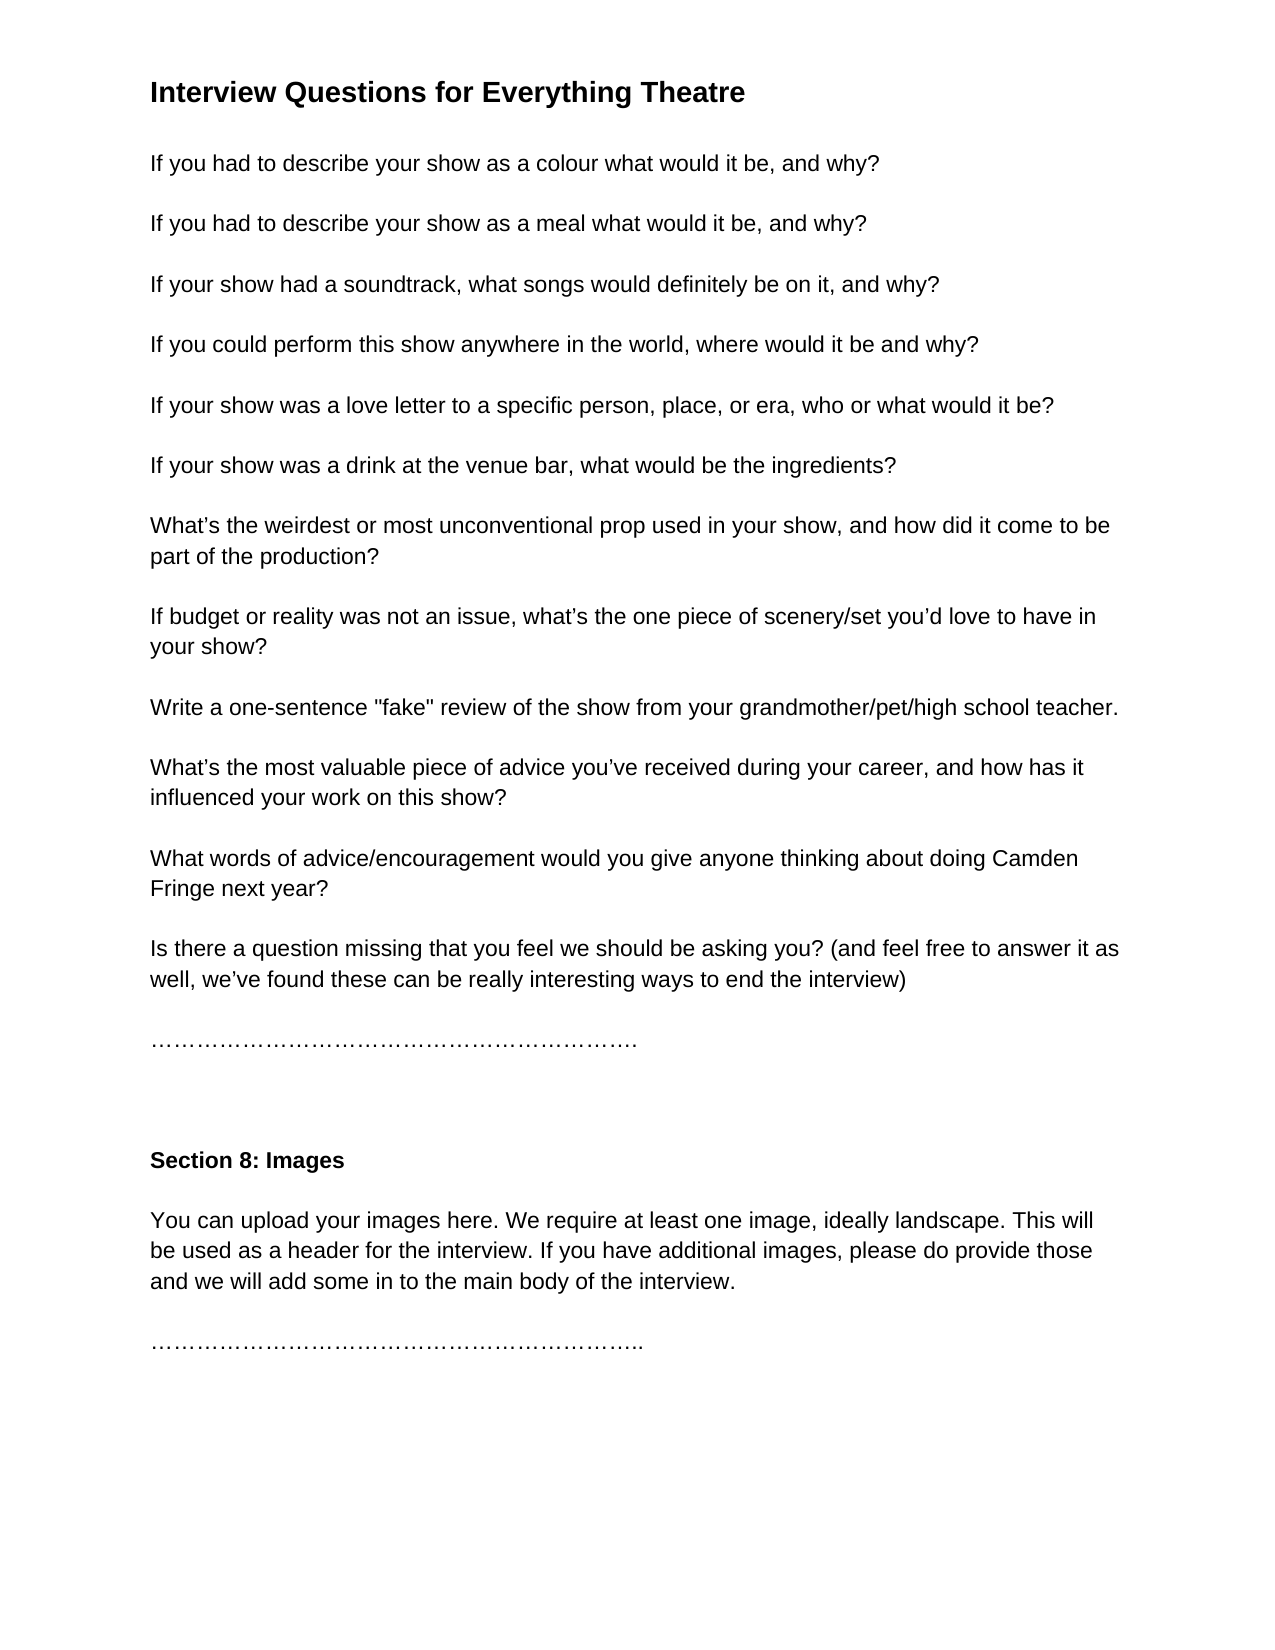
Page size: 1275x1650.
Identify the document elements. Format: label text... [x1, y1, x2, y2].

text If your show was a love letter to a specific person, place, or era, who or what would it be? [150, 392, 1125, 418]
text If your show had a soundtrack, what songs would definitely be on it, and why? [150, 271, 1125, 297]
text You can upload your images here. We require at least one image, ideally landscape. This will be used as a header for the interview. If you have additional images, please do provide those and we will add some in to the main body of the interview. [150, 1207, 1125, 1294]
text If you had to describe your show as a colour what would it be, and why? [150, 150, 1125, 176]
text What’s the weirdest or most unconventional prop used in your show, and how did it come to be part of the production? [150, 512, 1125, 569]
text If your show was a drink at the venue bar, what would be the ingredients? [150, 452, 1125, 478]
text What’s the most valuable piece of advice you’ve received during your career, and how has it influenced your work on this show? [150, 754, 1125, 811]
text If you could perform this show anywhere in the world, where would it be and why? [150, 331, 1125, 358]
text Section 8: Images [150, 1147, 1125, 1173]
text Is there a question missing that you feel we should be asking you? (and feel free to answer it as well, we’ve found these can be really interesting ways to end the interview) [150, 935, 1125, 992]
text What words of advice/encouragement would you give anyone thinking about doing Camden Fringe next year? [150, 845, 1125, 901]
text Write a one-sentence "fake" review of the show from your grandmother/pet/high school teacher. [150, 694, 1125, 720]
text ……………………………………………………….. [150, 1328, 1125, 1354]
text ………………………………………………………. [150, 1026, 1125, 1052]
text If you had to describe your show as a meal what would it be, and why? [150, 210, 1125, 237]
text If budget or reality was not an issue, what’s the one piece of scenery/set you’d love to have in your show? [150, 603, 1125, 660]
